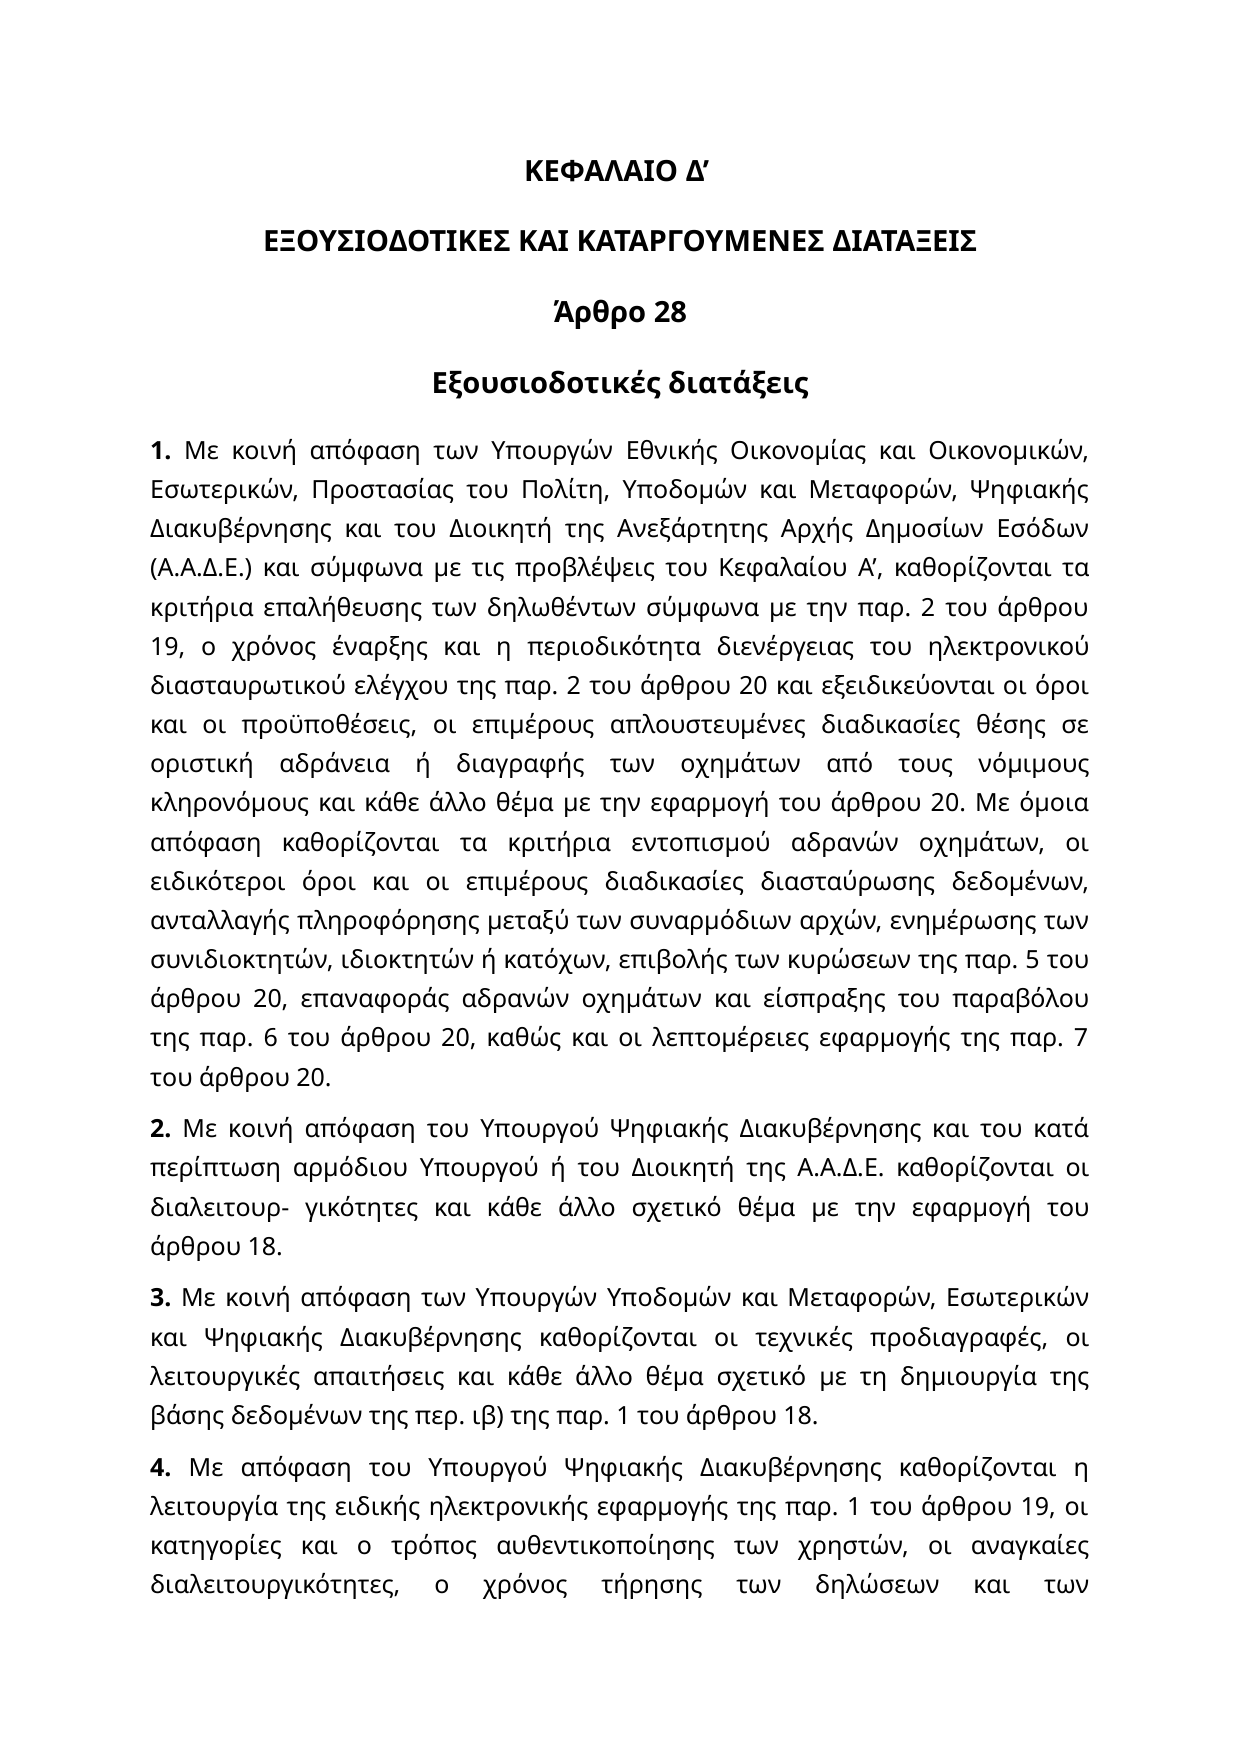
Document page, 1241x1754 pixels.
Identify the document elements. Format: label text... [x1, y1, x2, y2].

text 3. Με κοινή απόφαση των Υπουργών Υποδομών και Μεταφορών, Εσωτερικών και Ψηφιακής Διακυβέρνησης καθορίζονται οι τεχνικές προδιαγραφές, οι λειτουργικές απαιτήσεις και κάθε άλλο θέμα σχετικό με τη δημιουργία της βάσης δεδομένων της περ. ιβ) της παρ. 1 του άρθρου 18. [150, 1280, 1090, 1432]
text 4. Με απόφαση του Υπουργού Ψηφιακής Διακυβέρνησης καθορίζονται η λειτουργία της ειδικής ηλεκτρονικής εφαρμογής της παρ. 1 του άρθρου 19, οι κατηγορίες και ο τρόπος αυθεντικοποίησης των χρηστών, οι αναγκαίες διαλειτουργικότητες, ο χρόνος τήρησης των δηλώσεων και των [150, 1449, 1090, 1601]
subtitle Άρθρο 28 [150, 291, 1090, 331]
text 1. Με κοινή απόφαση των Υπουργών Εθνικής Οικονομίας και Οικονομικών, Εσωτερικών, Προστασίας του Πολίτη, Υποδομών και Μεταφορών, Ψηφιακής Διακυβέρνησης και του Διοικητή της Ανεξάρτητης Αρχής Δημοσίων Εσόδων (Α.Α.Δ.Ε.) και σύμφωνα με τις προβλέψεις του Κεφαλαίου Α’, καθορίζονται τα κριτήρια επαλήθευσης των δηλωθέντων σύμφωνα με την παρ. 2 του άρθρου 19, ο χρόνος έναρξης και η περιοδικότητα διενέργειας του ηλεκτρονικού διασταυρωτικού ελέγχου της παρ. 2 του άρθρου 20 και εξειδικεύονται οι όροι και οι προϋποθέσεις, οι επιμέρους απλουστευμένες διαδικασίες θέσης σε οριστική αδράνεια ή διαγραφής των οχημάτων από τους νόμιμους κληρονόμους και κάθε άλλο θέμα με την εφαρμογή του άρθρου 20. Με όμοια απόφαση καθορίζονται τα κριτήρια εντοπισμού αδρανών οχημάτων, οι ειδικότεροι όροι και οι επιμέρους διαδικασίες διασταύρωσης δεδομένων, ανταλλαγής πληροφόρησης μεταξύ των συναρμόδιων αρχών, ενημέρωσης των συνιδιοκτητών, ιδιοκτητών ή κατόχων, επιβολής των κυρώσεων της παρ. 5 του άρθρου 20, επαναφοράς αδρανών οχημάτων και είσπραξης του παραβόλου της παρ. 6 του άρθρου 20, καθώς και οι λεπτομέρειες εφαρμογής της παρ. 7 του άρθρου 20. [150, 432, 1090, 1093]
subtitle ΕΞΟΥΣΙΟΔΟΤΙΚΕΣ ΚΑΙ ΚΑΤΑΡΓΟΥΜΕΝΕΣ ΔΙΑΤΑΞΕΙΣ [150, 221, 1090, 260]
subtitle ΚΕΦΑΛΑΙΟ Δ’ [150, 150, 1090, 190]
subtitle Εξουσιοδοτικές διατάξεις [150, 362, 1090, 402]
text 2. Με κοινή απόφαση του Υπουργού Ψηφιακής Διακυβέρνησης και του κατά περίπτωση αρμόδιου Υπουργού ή του Διοικητή της Α.Α.Δ.Ε. καθορίζονται οι διαλειτουρ- γικότητες και κάθε άλλο σχετικό θέμα με την εφαρμογή του άρθρου 18. [150, 1111, 1090, 1262]
